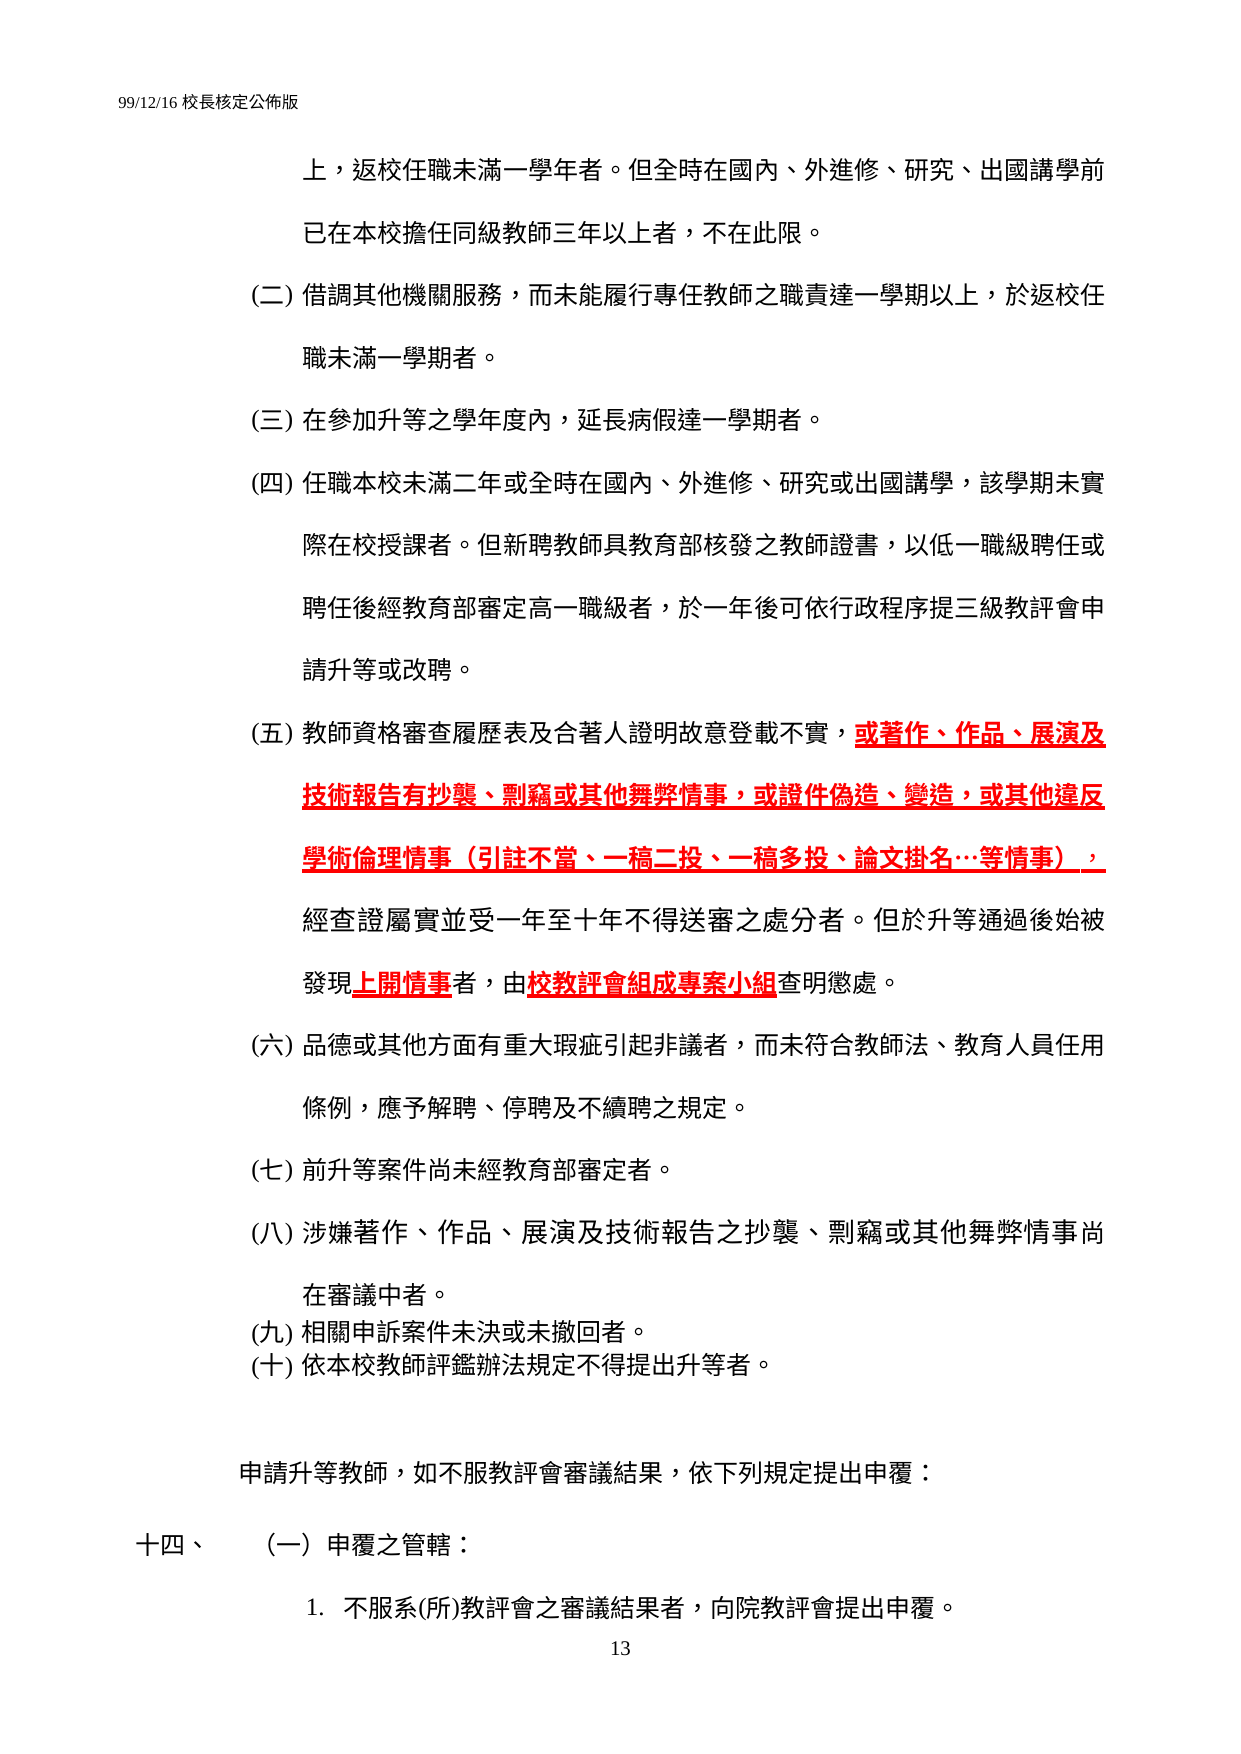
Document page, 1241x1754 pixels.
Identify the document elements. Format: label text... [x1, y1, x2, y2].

table_cell 申請升等教師，如不服教評會審議結果，依下列規定提出申覆： （一）申覆之管轄： 1. 不服系(所)教評會之審議結果者，向院教評會提出申覆。 [240, 1448, 1117, 1627]
table_cell 十四、 [124, 1448, 240, 1627]
table_cell [124, 127, 240, 1448]
table_cell 上，返校任職未滿一學年者。但全時在國內、外進修、研究、出國講學前已在本校擔任同級教師三年以上者，不在此限。 (二) 借調其他機關服務，而未能履行專任教師之職責達一學期以上，於返校任職未滿一學期者。 (三) 在參加升等之學年度內，延長病假達一學期者。 (四) 任職本校未滿二年或全時在國內、外進修、研究或出國講學，該學期未實際在校授課者。但新聘教師具教育部核發之教師證書，以低一職級聘任或聘任後經教育部審定高一職級者，於一年後可依行政程序提三級教評會申請升等或改聘。 (五) 教師資格審查履歷表及合著人證明故意登載不實，或著作、作品、展演及技術報告有抄襲、剽竊或其他舞弊情事，或證件偽造、變造，或其他違反學術倫理情事（引註不當、一稿二投、一稿多投、論文掛名…等情事），經查證屬實並受一年至十年不得送審之處分者。但於升等通過後始被發現上開情事者，由校教評會組成專案小組查明懲處。 (六) 品德或其他方面有重大瑕疵引起非議者，而未符合教師法、教育人員任用條例，應予解聘、停聘及不續聘之規定。 (七) 前升等案件尚未經教育部審定者。 (八) 涉嫌著作、作品、展演及技術報告之抄襲、剽竊或其他舞弊情事尚在審議中者。 (九) 相關申訴案件未決或未撤回者。 (十) 依本校教師評鑑辦法規定不得提出升等者。 [240, 127, 1117, 1448]
